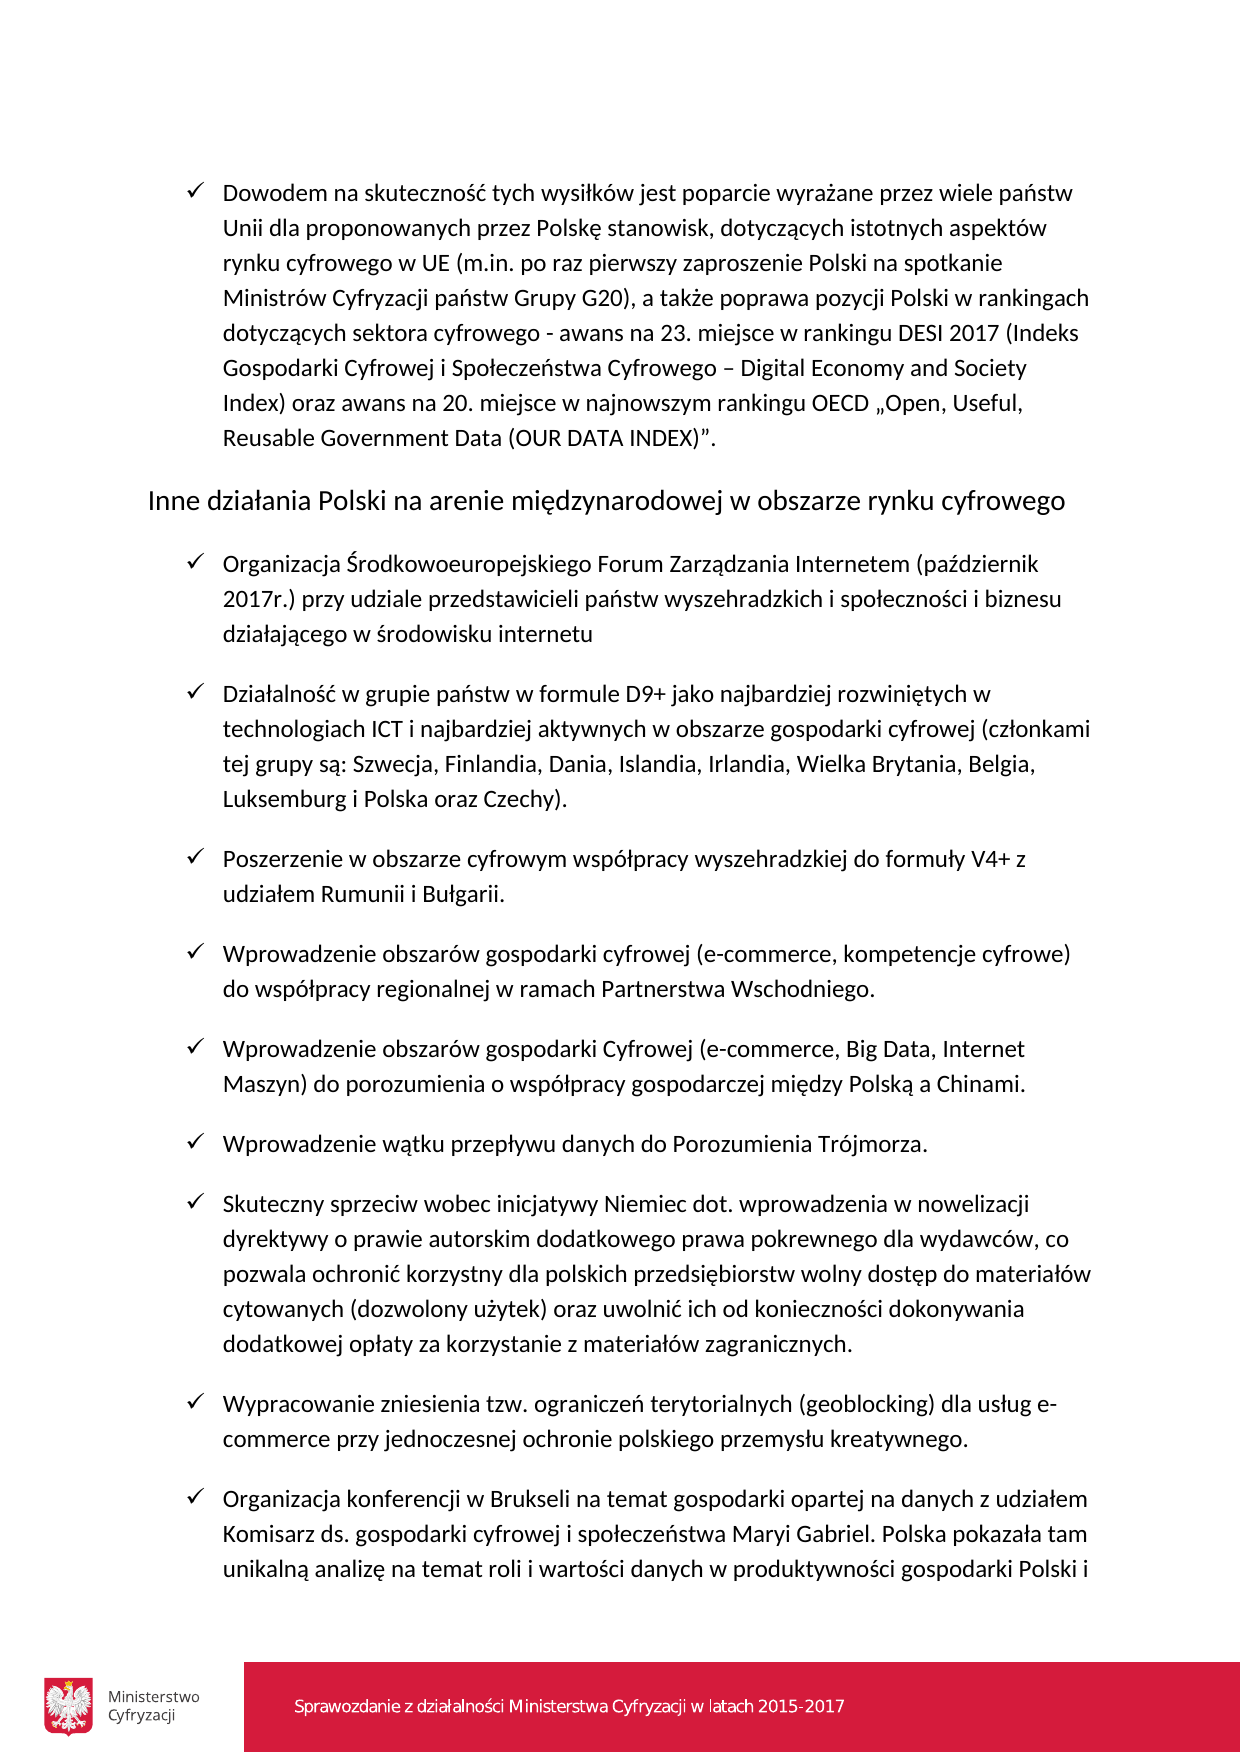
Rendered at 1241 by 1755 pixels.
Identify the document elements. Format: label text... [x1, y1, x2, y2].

list Organizacja Środkowoeuropejskiego Forum Zarządzania Internetem (październik 2017r.) przy udziale przedstawicieli państw wyszehradzkich i społeczności i biznesu działającego w środowisku internetu [185, 548, 1093, 649]
list Wprowadzenie obszarów gospodarki cyfrowej (e-commerce, kompetencje cyfrowe) do współpracy regionalnej w ramach Partnerstwa Wschodniego. [185, 938, 1093, 1004]
list Działalność w grupie państw w formule D9+ jako najbardziej rozwiniętych w technologiach ICT i najbardziej aktywnych w obszarze gospodarki cyfrowej (członkami tej grupy są: Szwecja, Finlandia, Dania, Islandia, Irlandia, Wielka Brytania, Belgia, Luksemburg i Polska oraz Czechy). [185, 678, 1093, 814]
list Wypracowanie zniesienia tzw. ograniczeń terytorialnych (geoblocking) dla usług e-commerce przy jednoczesnej ochronie polskiego przemysłu kreatywnego. [185, 1388, 1093, 1454]
list Organizacja konferencji w Brukseli na temat gospodarki opartej na danych z udziałem Komisarz ds. gospodarki cyfrowej i społeczeństwa Maryi Gabriel. Polska pokazała tam unikalną analizę na temat roli i wartości danych w produktywności gospodarki Polski i [185, 1483, 1093, 1584]
list Wprowadzenie wątku przepływu danych do Porozumienia Trójmorza. [185, 1128, 1093, 1159]
text Inne działania Polski na arenie międzynarodowej w obszarze rynku cyfrowego [148, 482, 1093, 518]
list Poszerzenie w obszarze cyfrowym współpracy wyszehradzkiej do formuły V4+ z udziałem Rumunii i Bułgarii. [185, 843, 1093, 909]
list Dowodem na skuteczność tych wysiłków jest poparcie wyrażane przez wiele państw Unii dla proponowanych przez Polskę stanowisk, dotyczących istotnych aspektów rynku cyfrowego w UE (m.in. po raz pierwszy zaproszenie Polski na spotkanie Ministrów Cyfryzacji państw Grupy G20), a także poprawa pozycji Polski w rankingach dotyczących sektora cyfrowego - awans na 23. miejsce w rankingu DESI 2017 (Indeks Gospodarki Cyfrowej i Społeczeństwa Cyfrowego – Digital Economy and Society Index) oraz awans na 20. miejsce w najnowszym rankingu OECD „Open, Useful, Reusable Government Data (OUR DATA INDEX)”. [185, 177, 1093, 453]
list Skuteczny sprzeciw wobec inicjatywy Niemiec dot. wprowadzenia w nowelizacji dyrektywy o prawie autorskim dodatkowego prawa pokrewnego dla wydawców, co pozwala ochronić korzystny dla polskich przedsiębiorstw wolny dostęp do materiałów cytowanych (dozwolony użytek) oraz uwolnić ich od konieczności dokonywania dodatkowej opłaty za korzystanie z materiałów zagranicznych. [185, 1188, 1093, 1359]
list Wprowadzenie obszarów gospodarki Cyfrowej (e-commerce, Big Data, Internet Maszyn) do porozumienia o współpracy gospodarczej między Polską a Chinami. [185, 1033, 1093, 1099]
